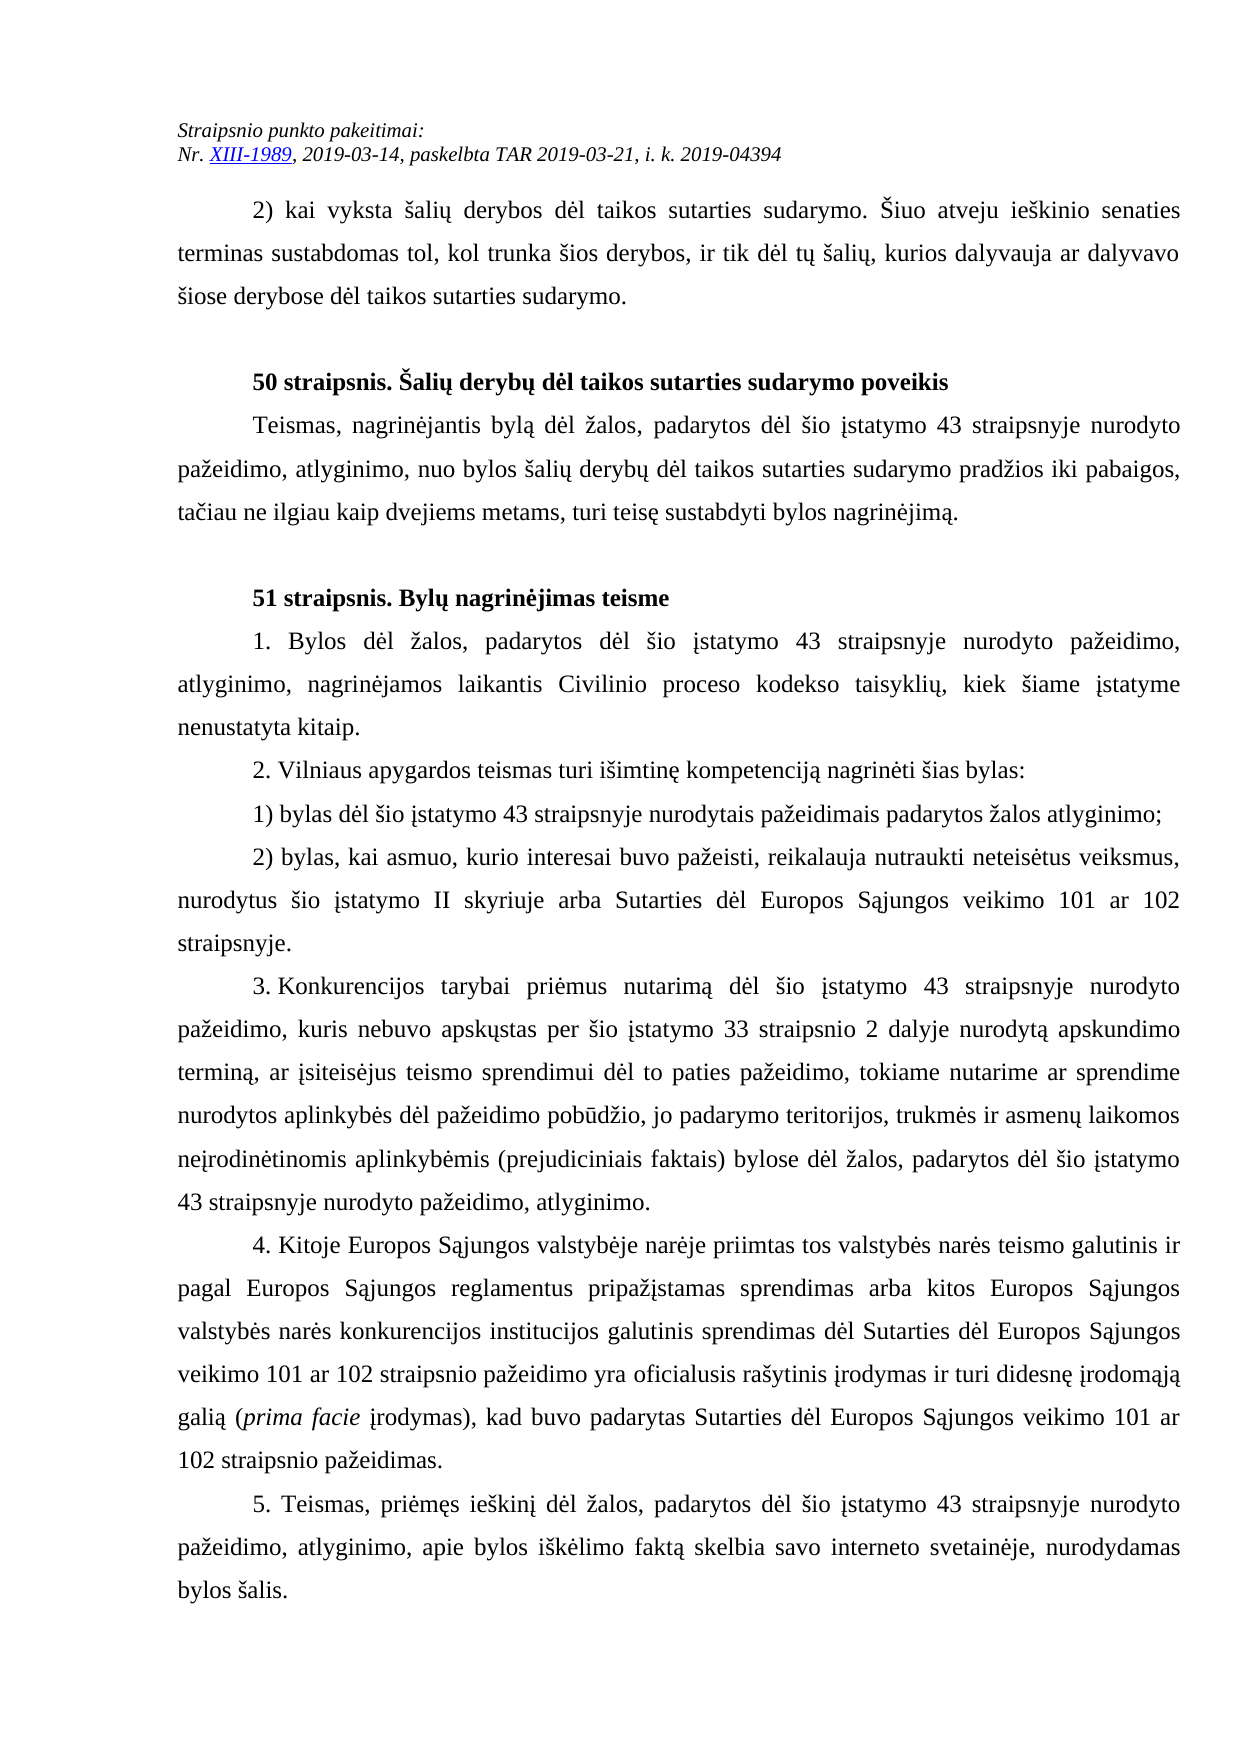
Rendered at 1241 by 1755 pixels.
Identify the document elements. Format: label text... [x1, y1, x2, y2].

text 50 straipsnis. Šalių derybų dėl taikos sutarties sudarymo poveikis [177, 367, 1181, 396]
text Teismas, nagrinėjantis bylą dėl žalos, padarytos dėl šio įstatymo 43 straipsnyje nurodyto pažeidimo, atlyginimo, nuo bylos šalių derybų dėl taikos sutarties sudarymo pradžios iki pabaigos, tačiau ne ilgiau kaip dvejiems metams, turi teisę sustabdyti bylos nagrinėjimą. [177, 411, 1181, 526]
text 2) bylas, kai asmuo, kurio interesai buvo pažeisti, reikalauja nutraukti neteisėtus veiksmus, nurodytus šio įstatymo II skyriuje arba Sutarties dėl Europos Sąjungos veikimo 101 ar 102 straipsnyje. [177, 842, 1181, 957]
text 2. Vilniaus apygardos teismas turi išimtinę kompetenciją nagrinėti šias bylas: [177, 756, 1181, 784]
text 5. Teismas, priėmęs ieškinį dėl žalos, padarytos dėl šio įstatymo 43 straipsnyje nurodyto pažeidimo, atlyginimo, apie bylos iškėlimo faktą skelbia savo interneto svetainėje, nurodydamas bylos šalis. [177, 1489, 1181, 1604]
text 2) kai vyksta šalių derybos dėl taikos sutarties sudarymo. Šiuo atveju ieškinio senaties terminas sustabdomas tol, kol trunka šios derybos, ir tik dėl tų šalių, kurios dalyvauja ar dalyvavo šiose derybose dėl taikos sutarties sudarymo. [177, 195, 1181, 310]
text 51 straipsnis. Bylų nagrinėjimas teisme [177, 583, 1181, 612]
text 1. Bylos dėl žalos, padarytos dėl šio įstatymo 43 straipsnyje nurodyto pažeidimo, atlyginimo, nagrinėjamos laikantis Civilinio proceso kodekso taisyklių, kiek šiame įstatyme nenustatyta kitaip. [177, 626, 1181, 741]
text 1) bylas dėl šio įstatymo 43 straipsnyje nurodytais pažeidimais padarytos žalos atlyginimo; [177, 799, 1181, 827]
text 3. Konkurencijos tarybai priėmus nutarimą dėl šio įstatymo 43 straipsnyje nurodyto pažeidimo, kuris nebuvo apskųstas per šio įstatymo 33 straipsnio 2 dalyje nurodytą apskundimo terminą, ar įsiteisėjus teismo sprendimui dėl to paties pažeidimo, tokiame nutarime ar sprendime nurodytos aplinkybės dėl pažeidimo pobūdžio, jo padarymo teritorijos, trukmės ir asmenų laikomos neįrodinėtinomis aplinkybėmis (prejudiciniais faktais) bylose dėl žalos, padarytos dėl šio įstatymo 43 straipsnyje nurodyto pažeidimo, atlyginimo. [177, 971, 1181, 1216]
text Nr. XIII-1989, 2019-03-14, paskelbta TAR 2019-03-21, i. k. 2019-04394 [177, 142, 1181, 166]
text 4. Kitoje Europos Sąjungos valstybėje narėje priimtas tos valstybės narės teismo galutinis ir pagal Europos Sąjungos reglamentus pripažįstamas sprendimas arba kitos Europos Sąjungos valstybės narės konkurencijos institucijos galutinis sprendimas dėl Sutarties dėl Europos Sąjungos veikimo 101 ar 102 straipsnio pažeidimo yra oficialusis rašytinis įrodymas ir turi didesnę įrodomąją galią (prima facie įrodymas), kad buvo padarytas Sutarties dėl Europos Sąjungos veikimo 101 ar 102 straipsnio pažeidimas. [177, 1230, 1181, 1474]
text Straipsnio punkto pakeitimai: [177, 118, 1181, 142]
